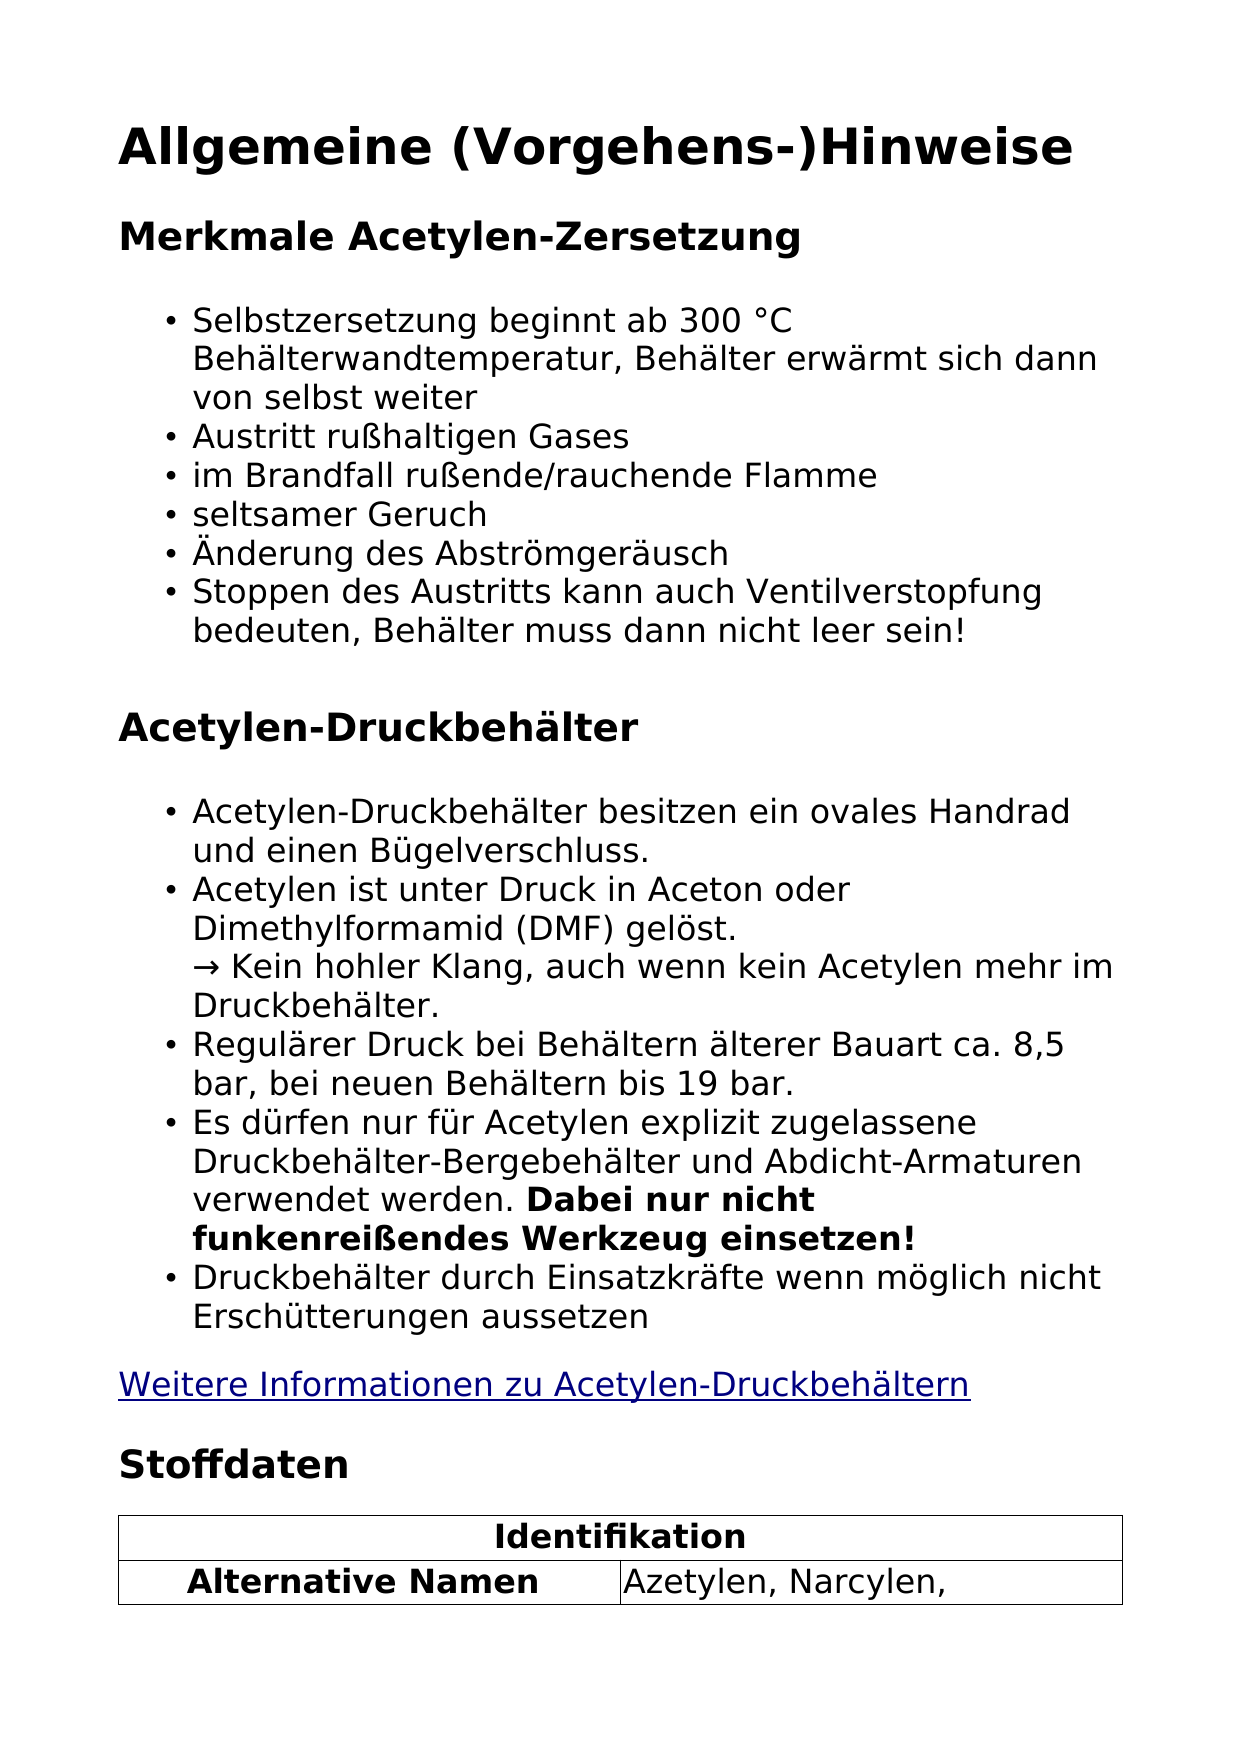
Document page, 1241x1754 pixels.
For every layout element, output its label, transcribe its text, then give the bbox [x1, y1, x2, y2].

subtitle Stoffdaten [118, 1442, 1122, 1487]
list Stoppen des Austritts kann auch Ventilverstopfung bedeuten, Behälter muss dann nicht leer sein! [177, 573, 1122, 651]
table_cell Alternative Namen [119, 1561, 620, 1604]
list Selbstzersetzung beginnt ab 300 °C Behälterwandtemperatur, Behälter erwärmt sich dann von selbst weiter [177, 301, 1122, 418]
list Regulärer Druck bei Behältern älterer Bauart ca. 8,5 bar, bei neuen Behältern bis 19 bar. [177, 1026, 1122, 1103]
list Austritt rußhaltigen Gases [177, 418, 1122, 456]
list Es dürfen nur für Acetylen explizit zugelassene Druckbehälter-Bergebehälter und Abdicht-Armaturen verwendet werden. Dabei nur nicht funkenreißendes Werkzeug einsetzen! [177, 1103, 1122, 1259]
text Weitere Informationen zu Acetylen-Druckbehältern [118, 1366, 1122, 1405]
subtitle Acetylen-Druckbehälter [118, 705, 1122, 750]
subtitle Merkmale Acetylen-Zersetzung [118, 214, 1122, 259]
list Acetylen-Druckbehälter besitzen ein ovales Handrad und einen Bügelverschluss. [177, 792, 1122, 870]
list Änderung des Abströmgeräusch [177, 534, 1122, 573]
list Acetylen ist unter Druck in Aceton oder Dimethylformamid (DMF) gelöst. → Kein hohler Klang, auch wenn kein Acetylen mehr im Druckbehälter. [177, 870, 1122, 1026]
list Druckbehälter durch Einsatzkräfte wenn möglich nicht Erschütterungen aussetzen [177, 1259, 1122, 1336]
table_cell Azetylen, Narcylen, [621, 1561, 1122, 1604]
list seltsamer Geruch [177, 495, 1122, 534]
table_header Identifikation [119, 1516, 1122, 1559]
list im Brandfall rußende/rauchende Flamme [177, 456, 1122, 495]
subtitle Allgemeine (Vorgehens-)Hinweise [118, 118, 1122, 176]
